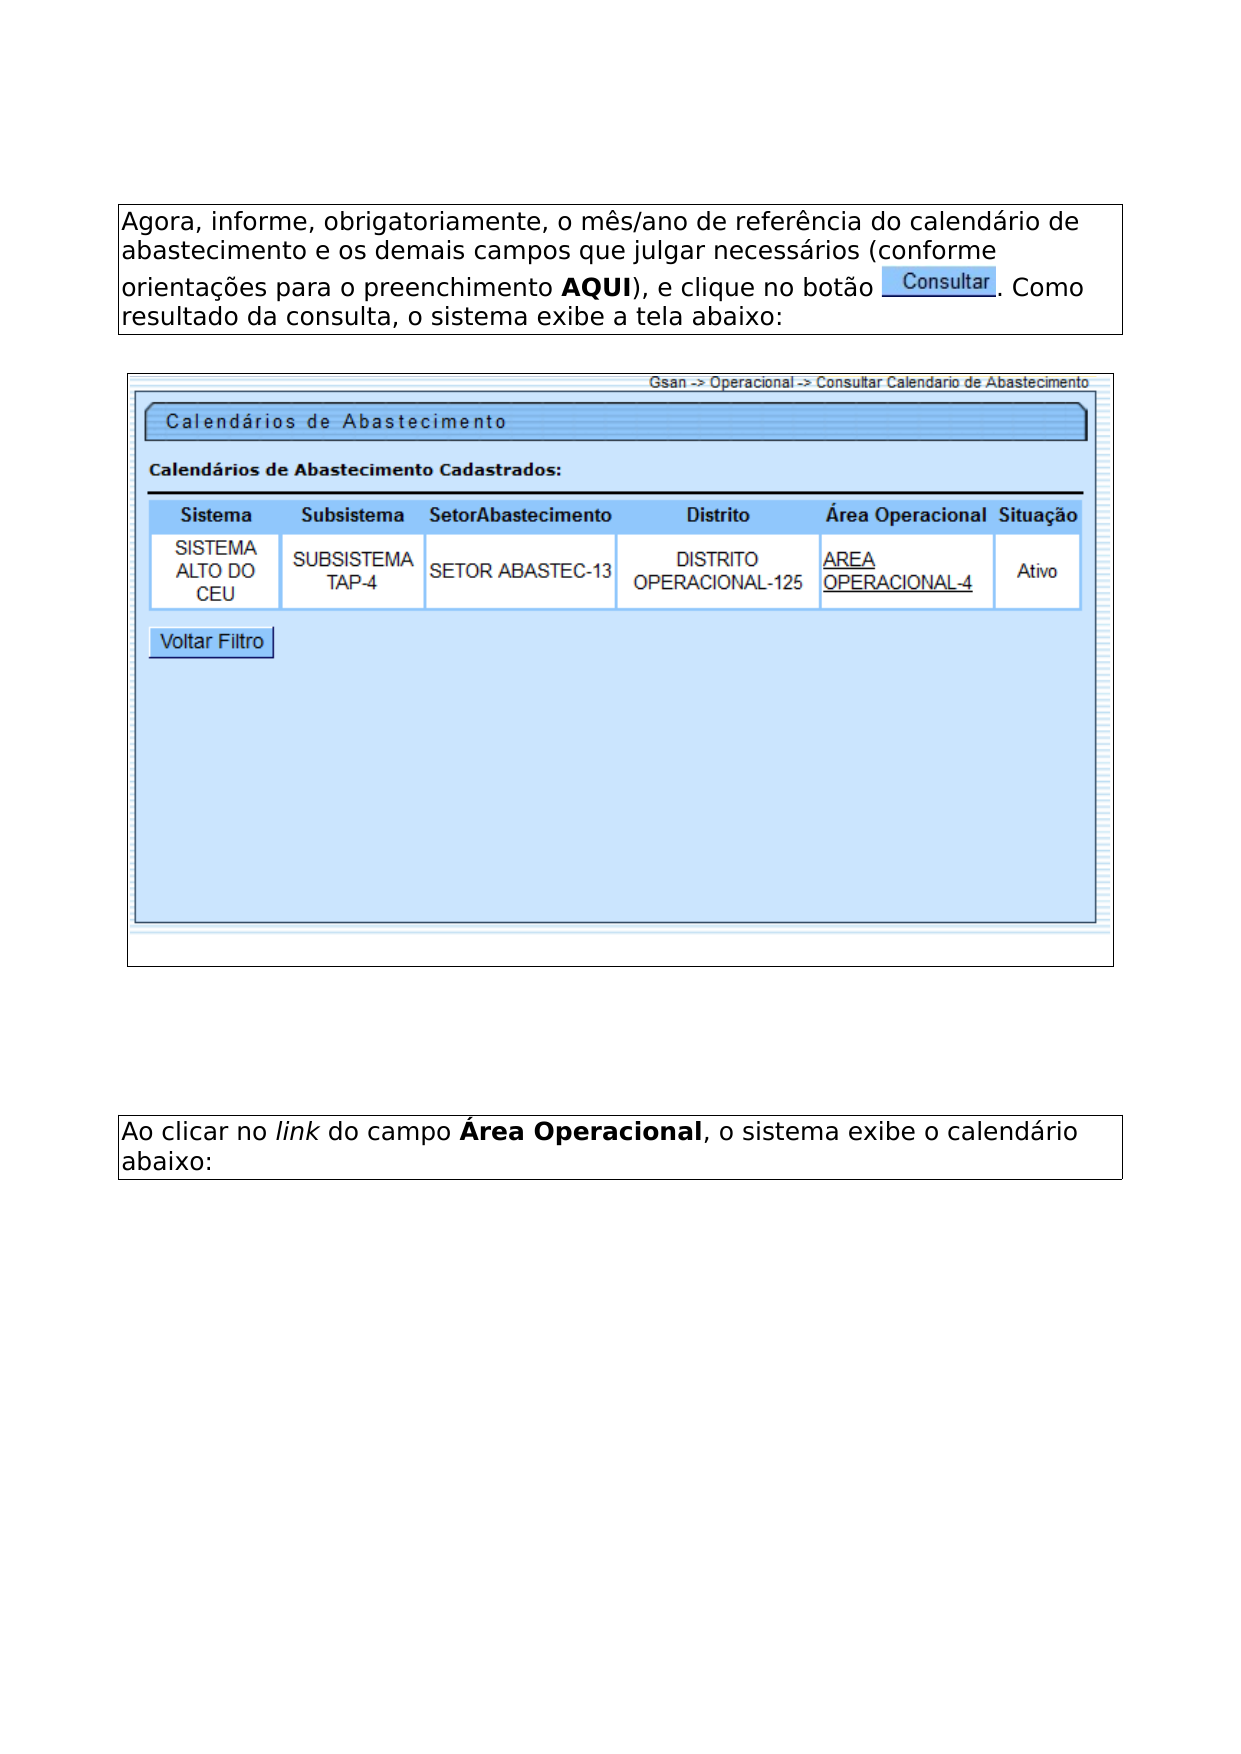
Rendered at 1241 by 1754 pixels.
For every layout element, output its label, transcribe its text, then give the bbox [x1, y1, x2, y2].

table_header Ao clicar no link do campo Área Operacional, o sistema exibe o calendário abaixo: [119, 1116, 1122, 1179]
table_header [128, 374, 1113, 966]
picture [129, 376, 1111, 935]
picture [881, 265, 996, 297]
table_header Agora, informe, obrigatoriamente, o mês/ano de referência do calendário de abastecimento e os demais campos que julgar necessários (conforme orientações para o preenchimento AQUI), e clique no botão . Como resultado da consulta, o sistema exibe a tela abaixo: [119, 205, 1122, 334]
